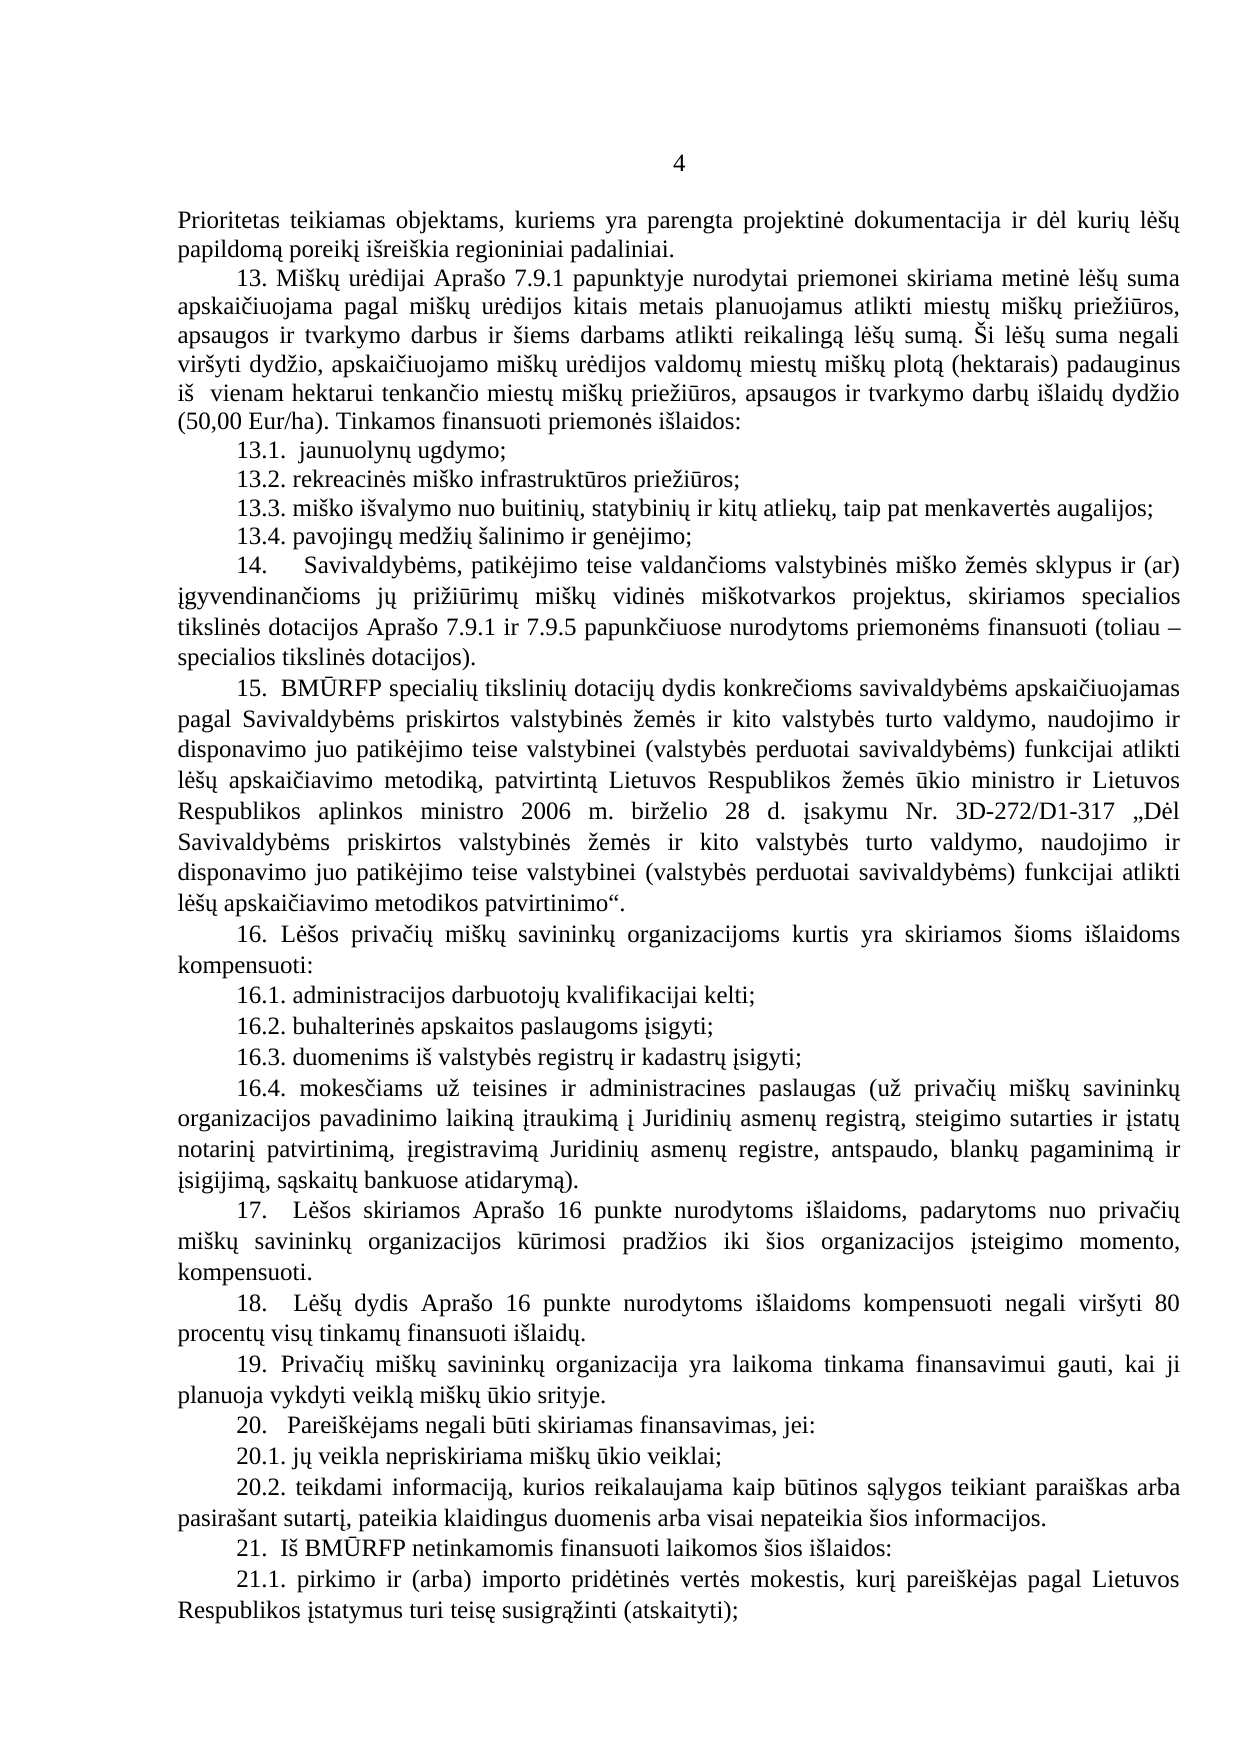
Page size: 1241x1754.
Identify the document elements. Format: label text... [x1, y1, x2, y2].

text 13. Miškų urėdijai Aprašo 7.9.1 papunktyje nurodytai priemonei skiriama metinė lėšų suma apskaičiuojama pagal miškų urėdijos kitais metais planuojamus atlikti miestų miškų priežiūros, apsaugos ir tvarkymo darbus ir šiems darbams atlikti reikalingą lėšų sumą. Ši lėšų suma negali viršyti dydžio, apskaičiuojamo miškų urėdijos valdomų miestų miškų plotą (hektarais) padauginus iš vienam hektarui tenkančio miestų miškų priežiūros, apsaugos ir tvarkymo darbų išlaidų dydžio (50,00 Eur/ha). Tinkamos finansuoti priemonės išlaidos: [177, 263, 1181, 435]
text 20. Pareiškėjams negali būti skiriamas finansavimas, jei: [177, 1411, 1181, 1439]
text 18. Lėšų dydis Aprašo 16 punkte nurodytoms išlaidoms kompensuoti negali viršyti 80 procentų visų tinkamų finansuoti išlaidų. [177, 1288, 1181, 1347]
text 19. Privačių miškų savininkų organizacija yra laikoma tinkama finansavimui gauti, kai ji planuoja vykdyti veiklą miškų ūkio srityje. [177, 1349, 1181, 1409]
text 16.3. duomenims iš valstybės registrų ir kadastrų įsigyti; [177, 1042, 1181, 1071]
text 16.2. buhalterinės apskaitos paslaugoms įsigyti; [177, 1011, 1181, 1040]
text 21. Iš BMŪRFP netinkamomis finansuoti laikomos šios išlaidos: [236, 1533, 1181, 1562]
text 17. Lėšos skiriamos Aprašo 16 punkte nurodytoms išlaidoms, padarytoms nuo privačių miškų savininkų organizacijos kūrimosi pradžios iki šios organizacijos įsteigimo momento, kompensuoti. [177, 1196, 1181, 1286]
text 13.2. rekreacinės miško infrastruktūros priežiūros; [184, 464, 1181, 493]
text 16.1. administracijos darbuotojų kvalifikacijai kelti; [177, 980, 1181, 1009]
text 13.3. miško išvalymo nuo buitinių, statybinių ir kitų atliekų, taip pat menkavertės augalijos; [184, 493, 1181, 521]
text 20.2. teikdami informaciją, kurios reikalaujama kaip būtinos sąlygos teikiant paraiškas arba pasirašant sutartį, pateikia klaidingus duomenis arba visai nepateikia šios informacijos. [177, 1472, 1181, 1532]
text 20.1. jų veikla nepriskiriama miškų ūkio veiklai; [177, 1441, 1181, 1470]
text 13.4. pavojingų medžių šalinimo ir genėjimo; [184, 521, 1181, 550]
text 16.4. mokesčiams už teisines ir administracines paslaugas (už privačių miškų savininkų organizacijos pavadinimo laikiną įtraukimą į Juridinių asmenų registrą, steigimo sutarties ir įstatų notarinį patvirtinimą, įregistravimą Juridinių asmenų registre, antspaudo, blankų pagaminimą ir įsigijimą, sąskaitų bankuose atidarymą). [177, 1073, 1181, 1193]
text Prioritetas teikiamas objektams, kuriems yra parengta projektinė dokumentacija ir dėl kurių lėšų papildomą poreikį išreiškia regioniniai padaliniai. [177, 205, 1181, 263]
text 21.1. pirkimo ir (arba) importo pridėtinės vertės mokestis, kurį pareiškėjas pagal Lietuvos Respublikos įstatymus turi teisę susigrąžinti (atskaityti); [177, 1564, 1181, 1624]
text 14. Savivaldybėms, patikėjimo teise valdančioms valstybinės miško žemės sklypus ir (ar) įgyvendinančioms jų prižiūrimų miškų vidinės miškotvarkos projektus, skiriamos specialios tikslinės dotacijos Aprašo 7.9.1 ir 7.9.5 papunkčiuose nurodytoms priemonėms finansuoti (toliau – specialios tikslinės dotacijos). [177, 550, 1181, 671]
text 13.1. jaunuolynų ugdymo; [184, 435, 1181, 464]
text 15. BMŪRFP specialių tikslinių dotacijų dydis konkrečioms savivaldybėms apskaičiuojamas pagal Savivaldybėms priskirtos valstybinės žemės ir kito valstybės turto valdymo, naudojimo ir disponavimo juo patikėjimo teise valstybinei (valstybės perduotai savivaldybėms) funkcijai atlikti lėšų apskaičiavimo metodiką, patvirtintą Lietuvos Respublikos žemės ūkio ministro ir Lietuvos Respublikos aplinkos ministro 2006 m. birželio 28 d. įsakymu Nr. 3D-272/D1-317 „Dėl Savivaldybėms priskirtos valstybinės žemės ir kito valstybės turto valdymo, naudojimo ir disponavimo juo patikėjimo teise valstybinei (valstybės perduotai savivaldybėms) funkcijai atlikti lėšų apskaičiavimo metodikos patvirtinimo“. [177, 673, 1181, 917]
text 16. Lėšos privačių miškų savininkų organizacijoms kurtis yra skiriamos šioms išlaidoms kompensuoti: [177, 919, 1181, 978]
